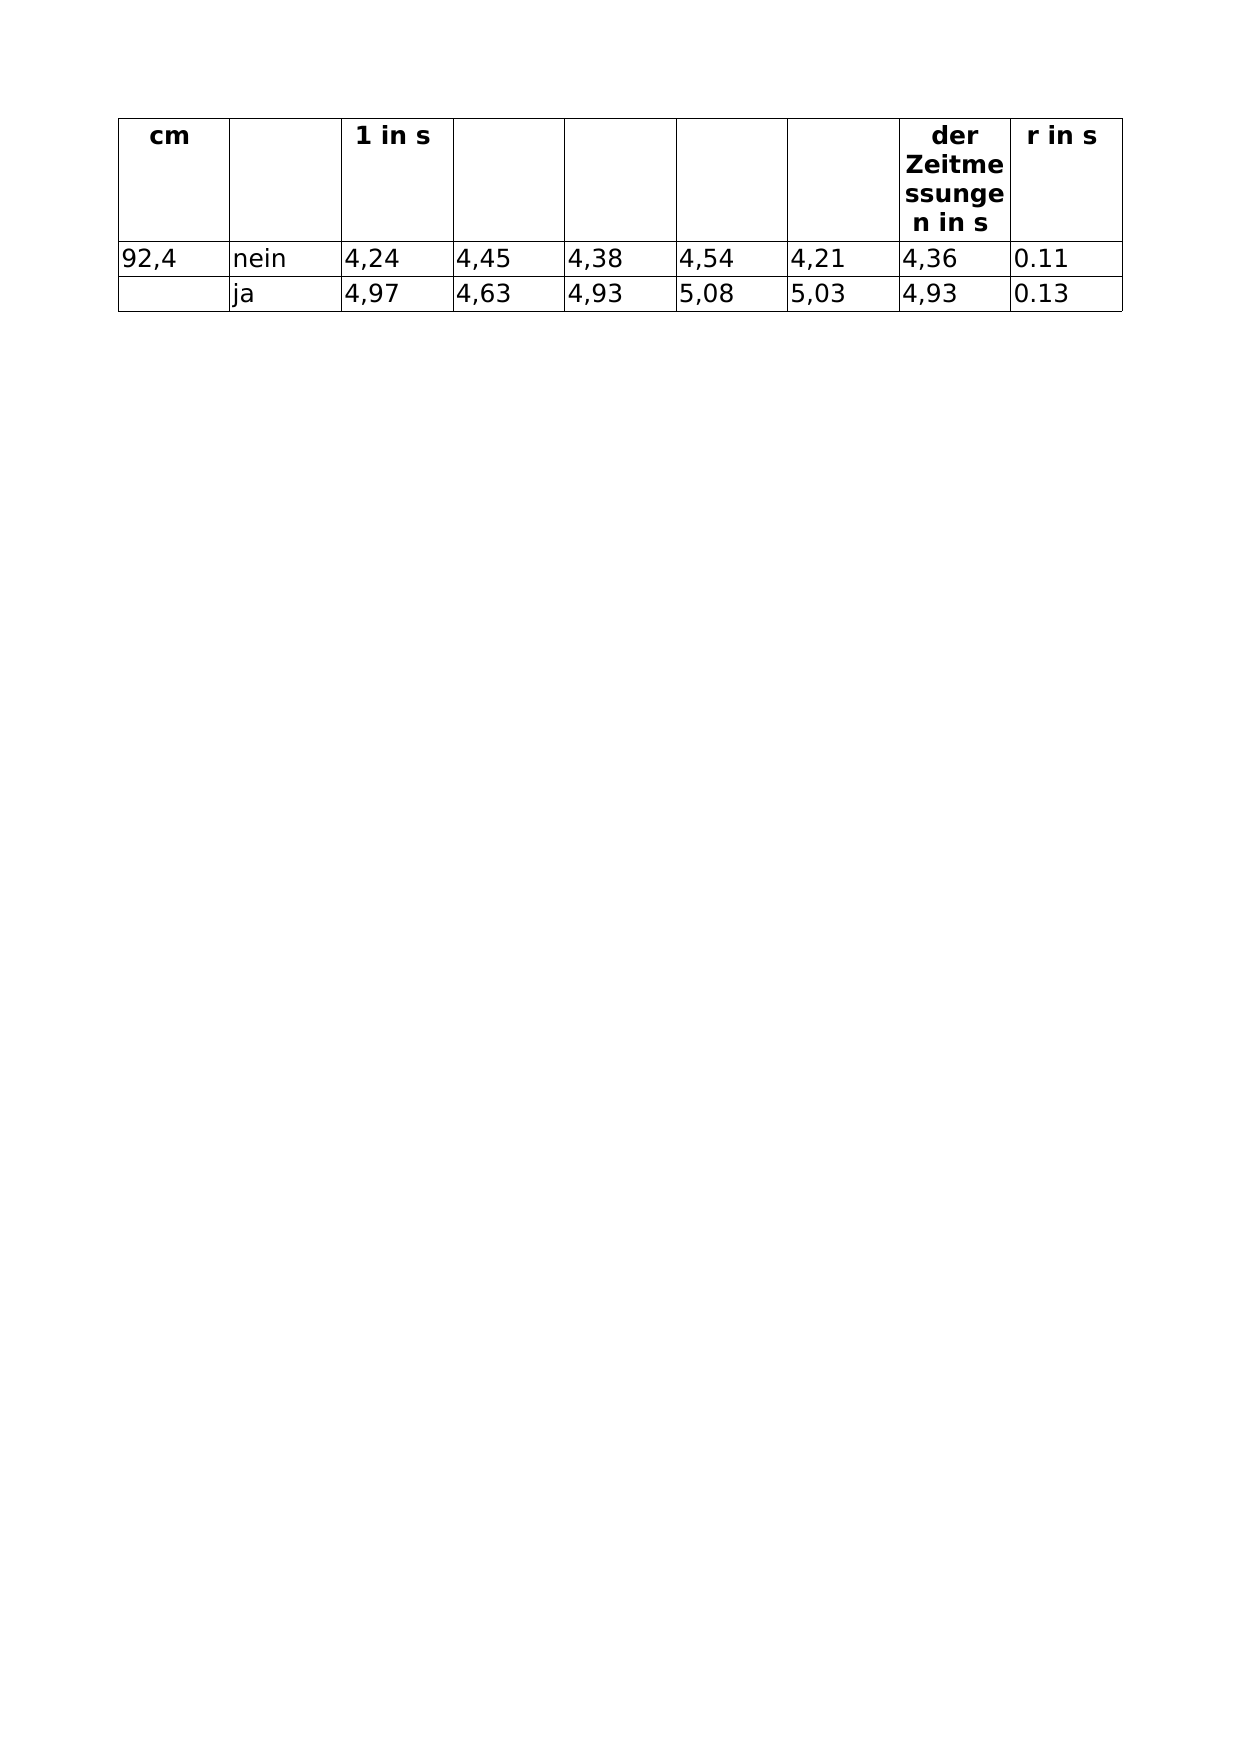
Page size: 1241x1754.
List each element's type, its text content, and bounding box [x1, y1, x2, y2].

table_cell 4,21 [788, 242, 899, 276]
table_cell 4,45 [454, 242, 564, 276]
table_header cm [119, 119, 229, 241]
table_cell 5,03 [788, 277, 899, 311]
table_cell 4,63 [454, 277, 564, 311]
table_header [230, 119, 341, 241]
table_cell 0.13 [1011, 277, 1122, 311]
table_cell 4,93 [565, 277, 676, 311]
table_header [565, 119, 676, 241]
table_cell 4,24 [342, 242, 453, 276]
table_cell 4,36 [900, 242, 1010, 276]
table_header [454, 119, 564, 241]
table_header r in s [1011, 119, 1122, 241]
table_cell nein [230, 242, 341, 276]
table_header der Zeitmessungen in s [900, 119, 1010, 241]
table_cell 4,93 [900, 277, 1010, 311]
table_header 1 in s [342, 119, 453, 241]
table_cell 92,4 [119, 242, 229, 276]
table_header [788, 119, 899, 241]
table_cell 4,97 [342, 277, 453, 311]
table_cell [119, 277, 229, 311]
table_cell 0.11 [1011, 242, 1122, 276]
table_cell 5,08 [677, 277, 787, 311]
table_cell 4,38 [565, 242, 676, 276]
table_header [677, 119, 787, 241]
table_cell 4,54 [677, 242, 787, 276]
table_cell ja [230, 277, 341, 311]
